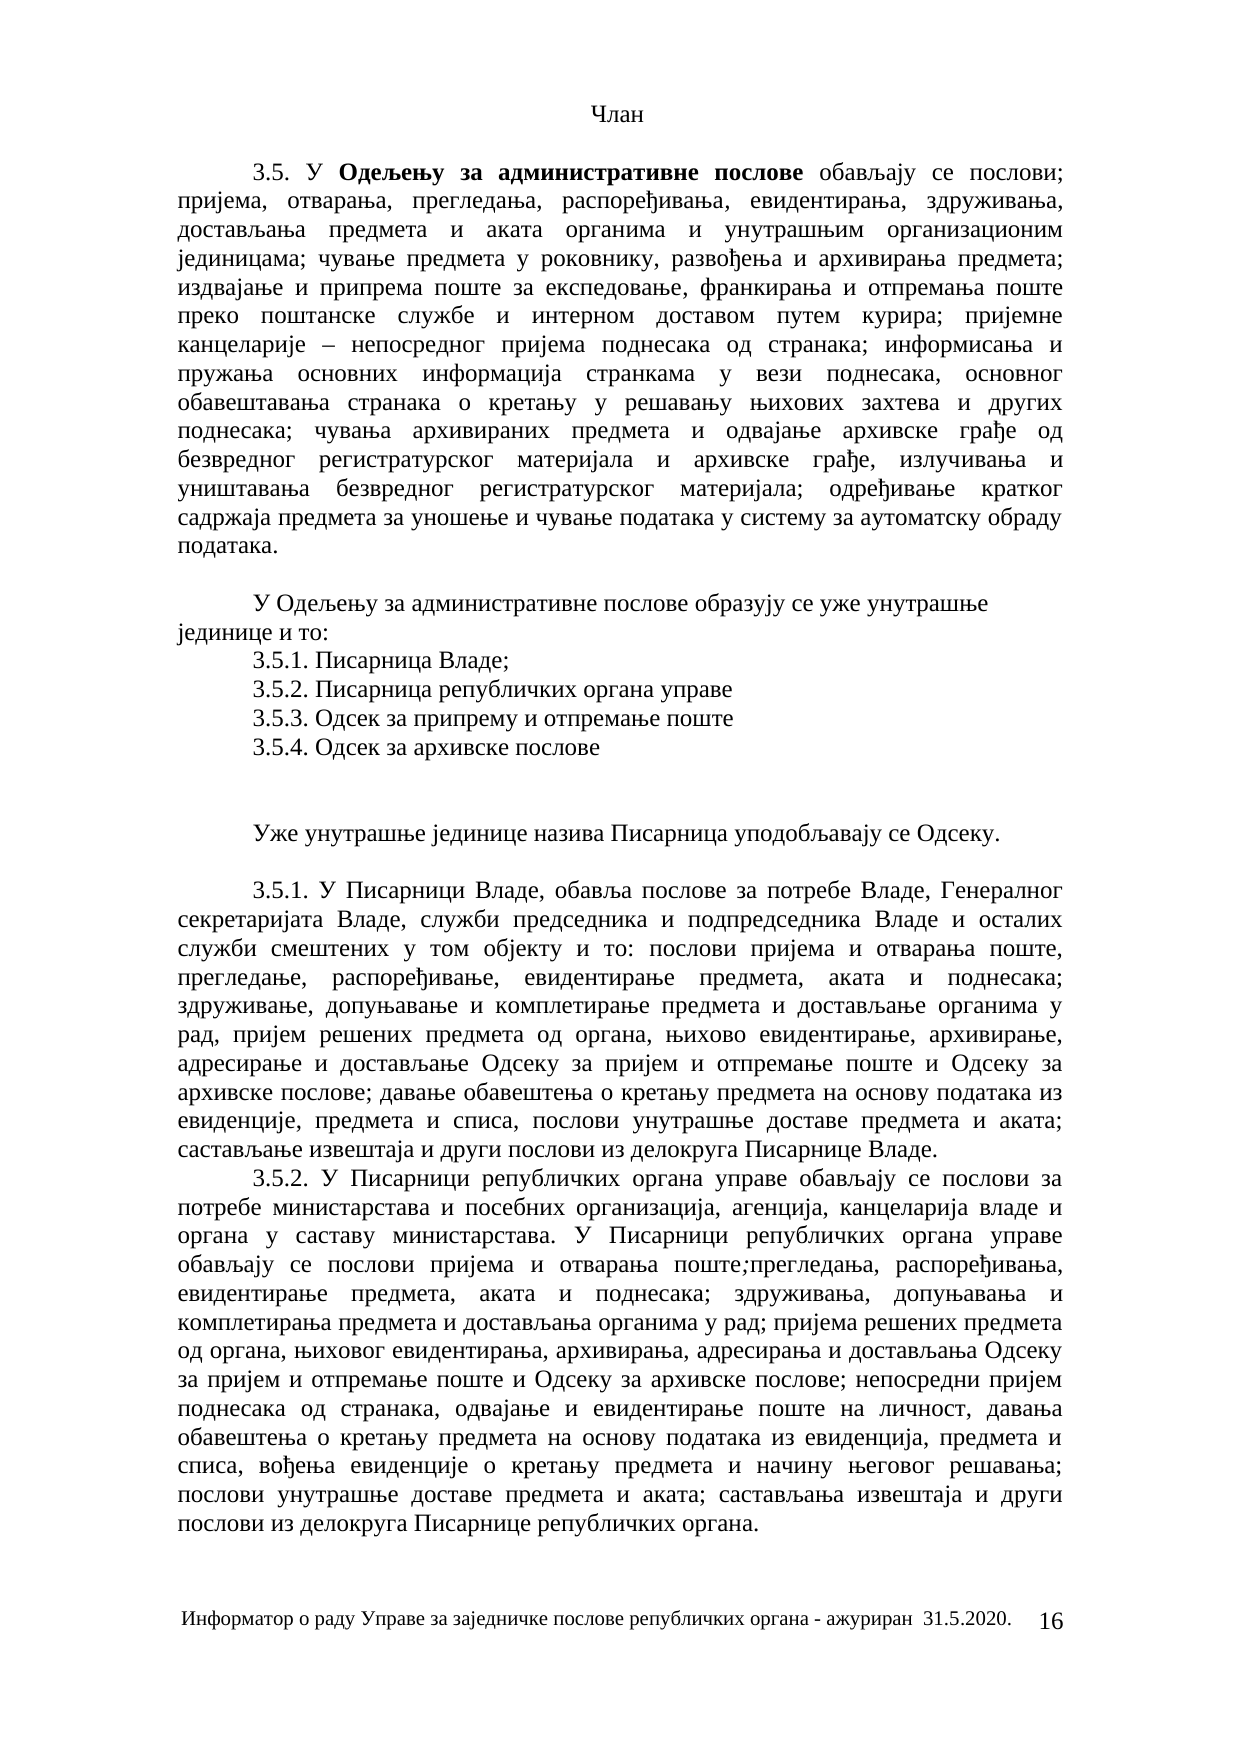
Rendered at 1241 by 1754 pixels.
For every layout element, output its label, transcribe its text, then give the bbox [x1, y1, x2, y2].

text 3.5.3. Одсек за припрему и отпремање поште [177, 703, 1063, 732]
text 3.5.1. Писарница Владе; [177, 645, 1063, 674]
text 3.5. У Одељењу за административне послове обављају се послови; пријемa, отварања, прегледања, распоређивања, евидентирањa, здруживања, достављања предмета и аката органима и унутрашњим организационим јединицама; чување предмета у роковнику, развођењa и архивирањa предмета; издвајање и припрема поште за експедовање, франкирањa и отпремањa поште преко поштанске службе и интерном доставом путем курира; пријемне канцеларије – непосредног пријема поднесака од странака; информисања и пружања основних информација странкама у вези поднесака, основног обавештавања странака о кретању у решавању њихових захтева и других поднесака; чувањa архивираних предмета и одвајање архивске грађе од безвредног регистратурског материјала и архивске грађе, излучивањa и уништавањa безвредног регистратурског материјала; одређивање кратког садржаја предмета за уношење и чување података у систему за аутоматску обраду података. [177, 157, 1063, 559]
text Члан [177, 99, 1063, 128]
text 3.5.2. Писарница републичких органа управе [177, 674, 1063, 703]
text У Одељењу за административне послове образују се уже унутрашње јединице и то: [177, 588, 1063, 645]
text Уже унутрашње јединице назива Писарница уподобљавају се Одсеку. [177, 818, 1063, 847]
text 3.5.2. У Писарници републичких органа управе обављају се послови за потребе министарстава и посебних организација, агенција, канцеларија владе и органа у саставу министарстава. У Писарници републичких органа управе обављају се послови пријема и отварања поште;прегледања, распоређивања, евидентирање предмета, аката и поднесака; здруживања, допуњавања и комплетирања предмета и достављања органима у рад; пријема решених предмета од органа, њиховог евидентирања, архивирања, адресирања и достављања Одсеку за пријем и отпремање поште и Одсеку за архивске послове; непосредни пријем поднесака од странака, одвајање и евидентирање поште на личност, давања обавештења о кретању предмета на основу података из евиденција, предмета и списа, вођења евиденције о кретању предмета и начину његовог решавања; послови унутрашње доставе предмета и аката; састављања извештаја и други послови из делокруга Писарнице републичких органа. [177, 1163, 1063, 1537]
text 3.5.4. Одсек за архивске послове [177, 732, 1063, 760]
text 3.5.1. У Писарници Владе, обавља послове за потребе Владе, Генералног секретаријата Владе, служби председника и подпредседника Владе и осталих служби смештених у том објекту и то: послови пријема и отварања поште, прегледање, распоређивање, евидентирање предмета, аката и поднесака; здруживање, допуњавање и комплетирање предмета и достављање органима у рад, пријем решених предмета од органа, њихово евидентирање, архивирање, адресирање и достављање Одсеку за пријем и отпремање поште и Одсеку за архивске послове; давање обавештења о кретању предмета на основу података из евиденције, предмета и списа, послови унутрашње доставе предмета и аката; састављање извештаја и други послови из делокруга Писарнице Владе. [177, 875, 1063, 1163]
